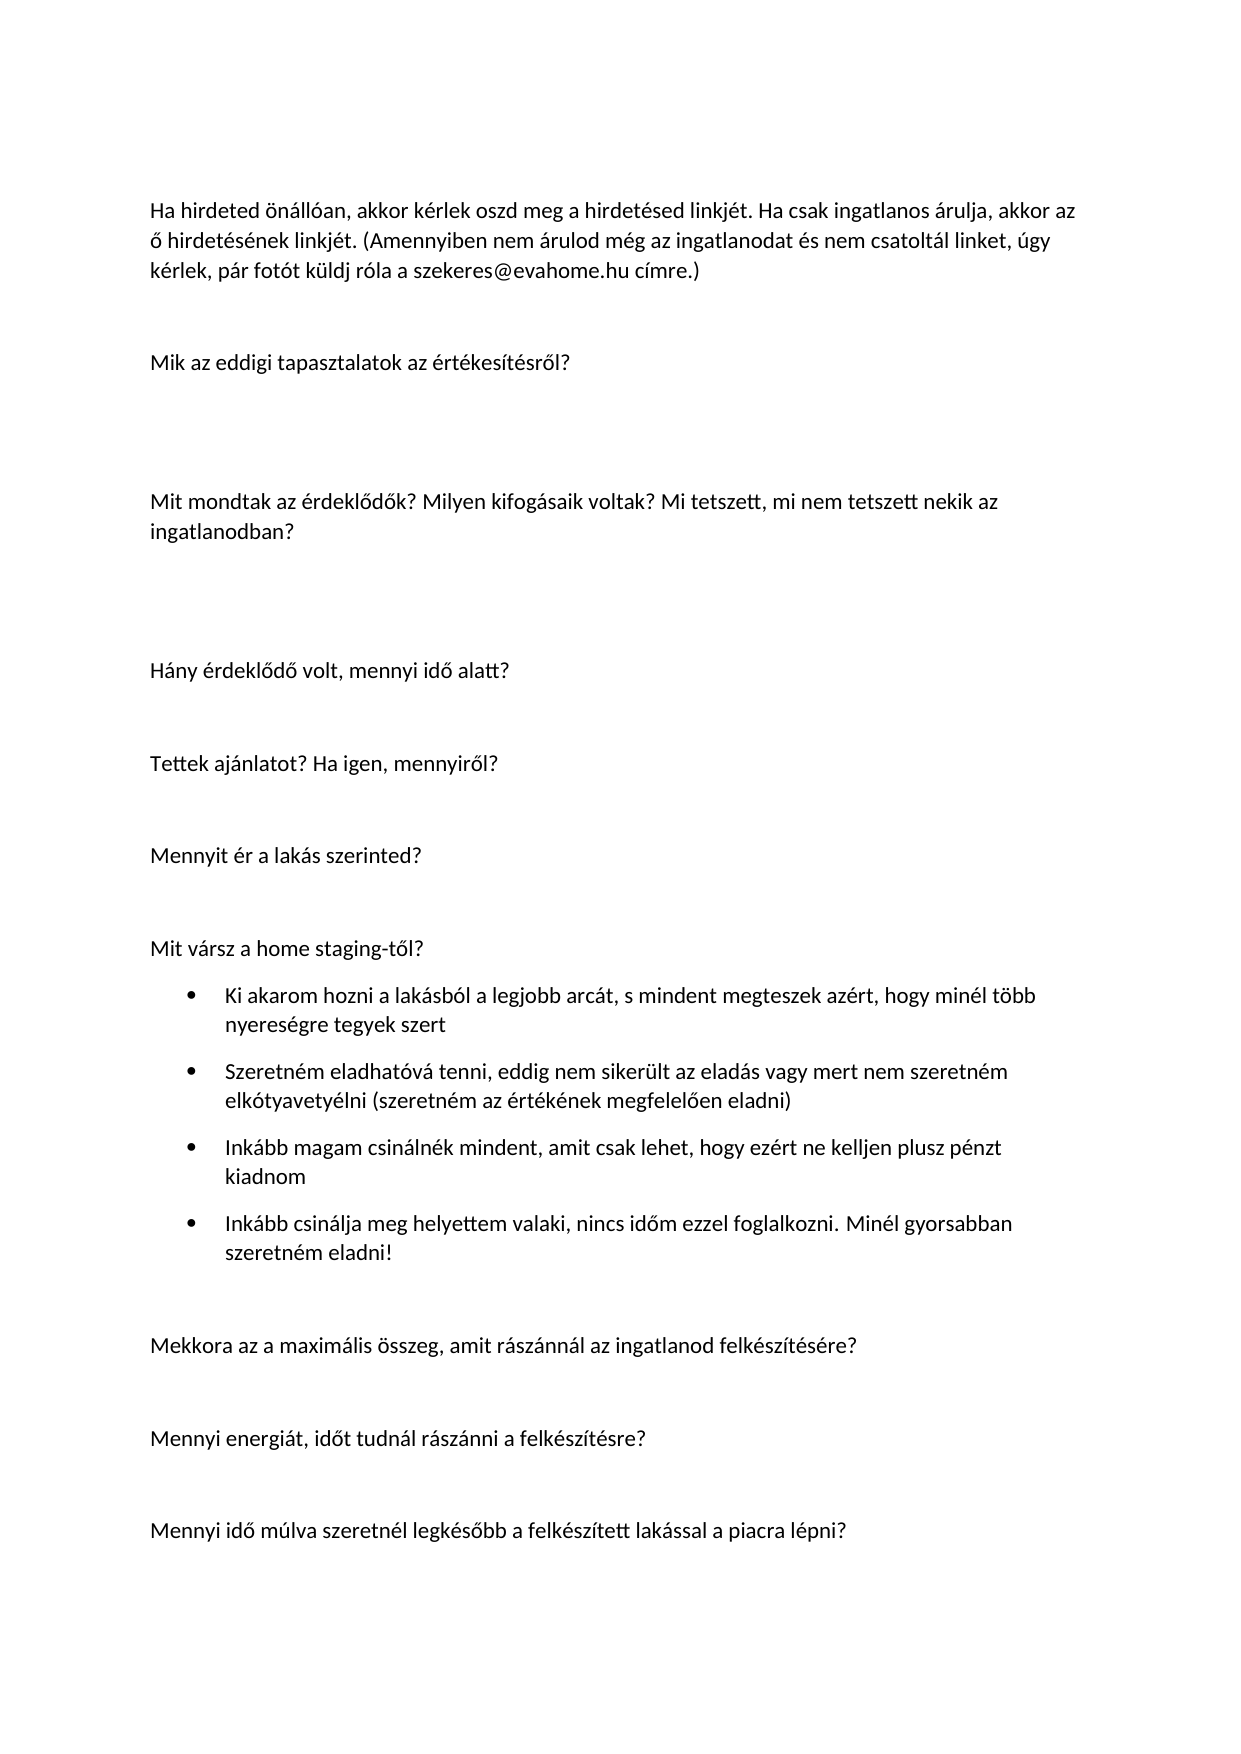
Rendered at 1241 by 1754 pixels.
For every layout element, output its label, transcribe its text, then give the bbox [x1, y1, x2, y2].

list Inkább magam csinálnék mindent, amit csak lehet, hogy ezért ne kelljen plusz pénzt kiadnom [187, 1133, 1090, 1191]
list Ki akarom hozni a lakásból a legjobb arcát, s mindent megteszek azért, hogy minél több nyereségre tegyek szert [187, 981, 1090, 1038]
list Inkább csinálja meg helyettem valaki, nincs időm ezzel foglalkozni. Minél gyorsabban szeretném eladni! [187, 1209, 1090, 1267]
text Mennyit ér a lakás szerinted? [150, 842, 1090, 870]
text Mekkora az a maximális összeg, amit rászánnál az ingatlanod felkészítésére? [150, 1331, 1090, 1359]
text Mennyi idő múlva szeretnél legkésőbb a felkészített lakással a piacra lépni? [150, 1517, 1090, 1545]
text Tettek ajánlatot? Ha igen, mennyiről? [150, 749, 1090, 777]
text Mit mondtak az érdeklődők? Milyen kifogásaik voltak? Mi tetszett, mi nem tetszett nekik az ingatlanodban? [150, 487, 1090, 545]
text Ha hirdeted önállóan, akkor kérlek oszd meg a hirdetésed linkjét. Ha csak ingatlanos árulja, akkor az ő hirdetésének linkjét. (Amennyiben nem árulod még az ingatlanodat és nem csatoltál linket, úgy kérlek, pár fotót küldj róla a szekeres@evahome.hu címre.) [150, 196, 1090, 284]
text Mennyi energiát, időt tudnál rászánni a felkészítésre? [150, 1424, 1090, 1452]
text Mik az eddigi tapasztalatok az értékesítésről? [150, 348, 1090, 376]
text Hány érdeklődő volt, mennyi idő alatt? [150, 656, 1090, 684]
text Mit vársz a home staging-től? [150, 934, 1090, 962]
list Szeretném eladhatóvá tenni, eddig nem sikerült az eladás vagy mert nem szeretném elkótyavetyélni (szeretném az értékének megfelelően eladni) [187, 1057, 1090, 1114]
